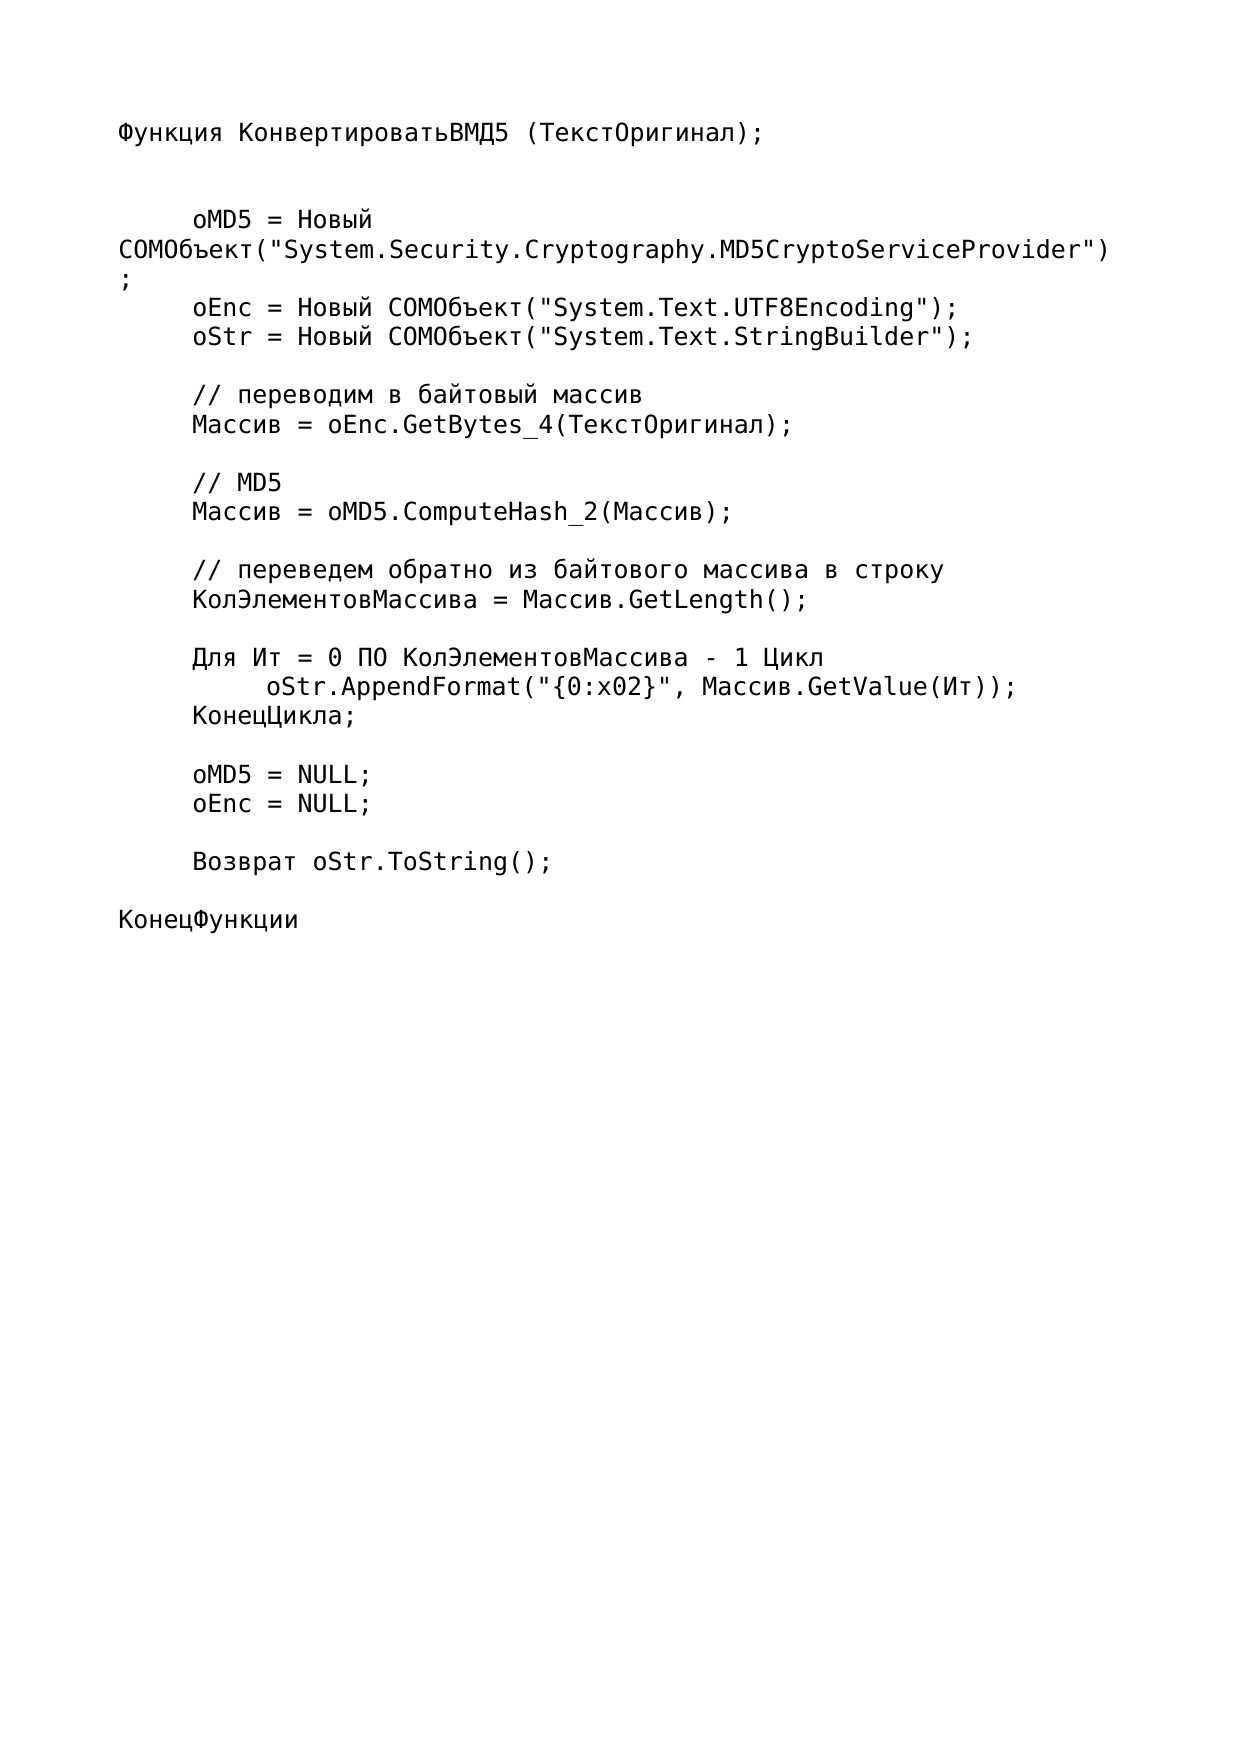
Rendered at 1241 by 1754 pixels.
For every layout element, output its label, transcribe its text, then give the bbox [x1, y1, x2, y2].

text Функция КонвертироватьВМД5 (ТекстОригинал); оMD5 = Новый COMОбъект("System.Security.Cryptography.MD5CryptoServiceProvider"); оEnc = Новый COMОбъект("System.Text.UTF8Encoding"); оStr = Новый COMОбъект("System.Text.StringBuilder"); // переводим в байтовый массив Массив = оEnc.GetBytes_4(ТекстОригинал); // MD5 Массив = оMD5.ComputeHash_2(Массив); // переведем обратно из байтового массива в строку КолЭлементовМассива = Массив.GetLength(); Для Ит = 0 ПО КолЭлементовМассива - 1 Цикл оStr.AppendFormat("{0:x02}", Массив.GetValue(Ит)); КонецЦикла; оMD5 = NULL; оEnc = NULL; Возврат оStr.ToString(); КонецФункции [118, 118, 1122, 935]
